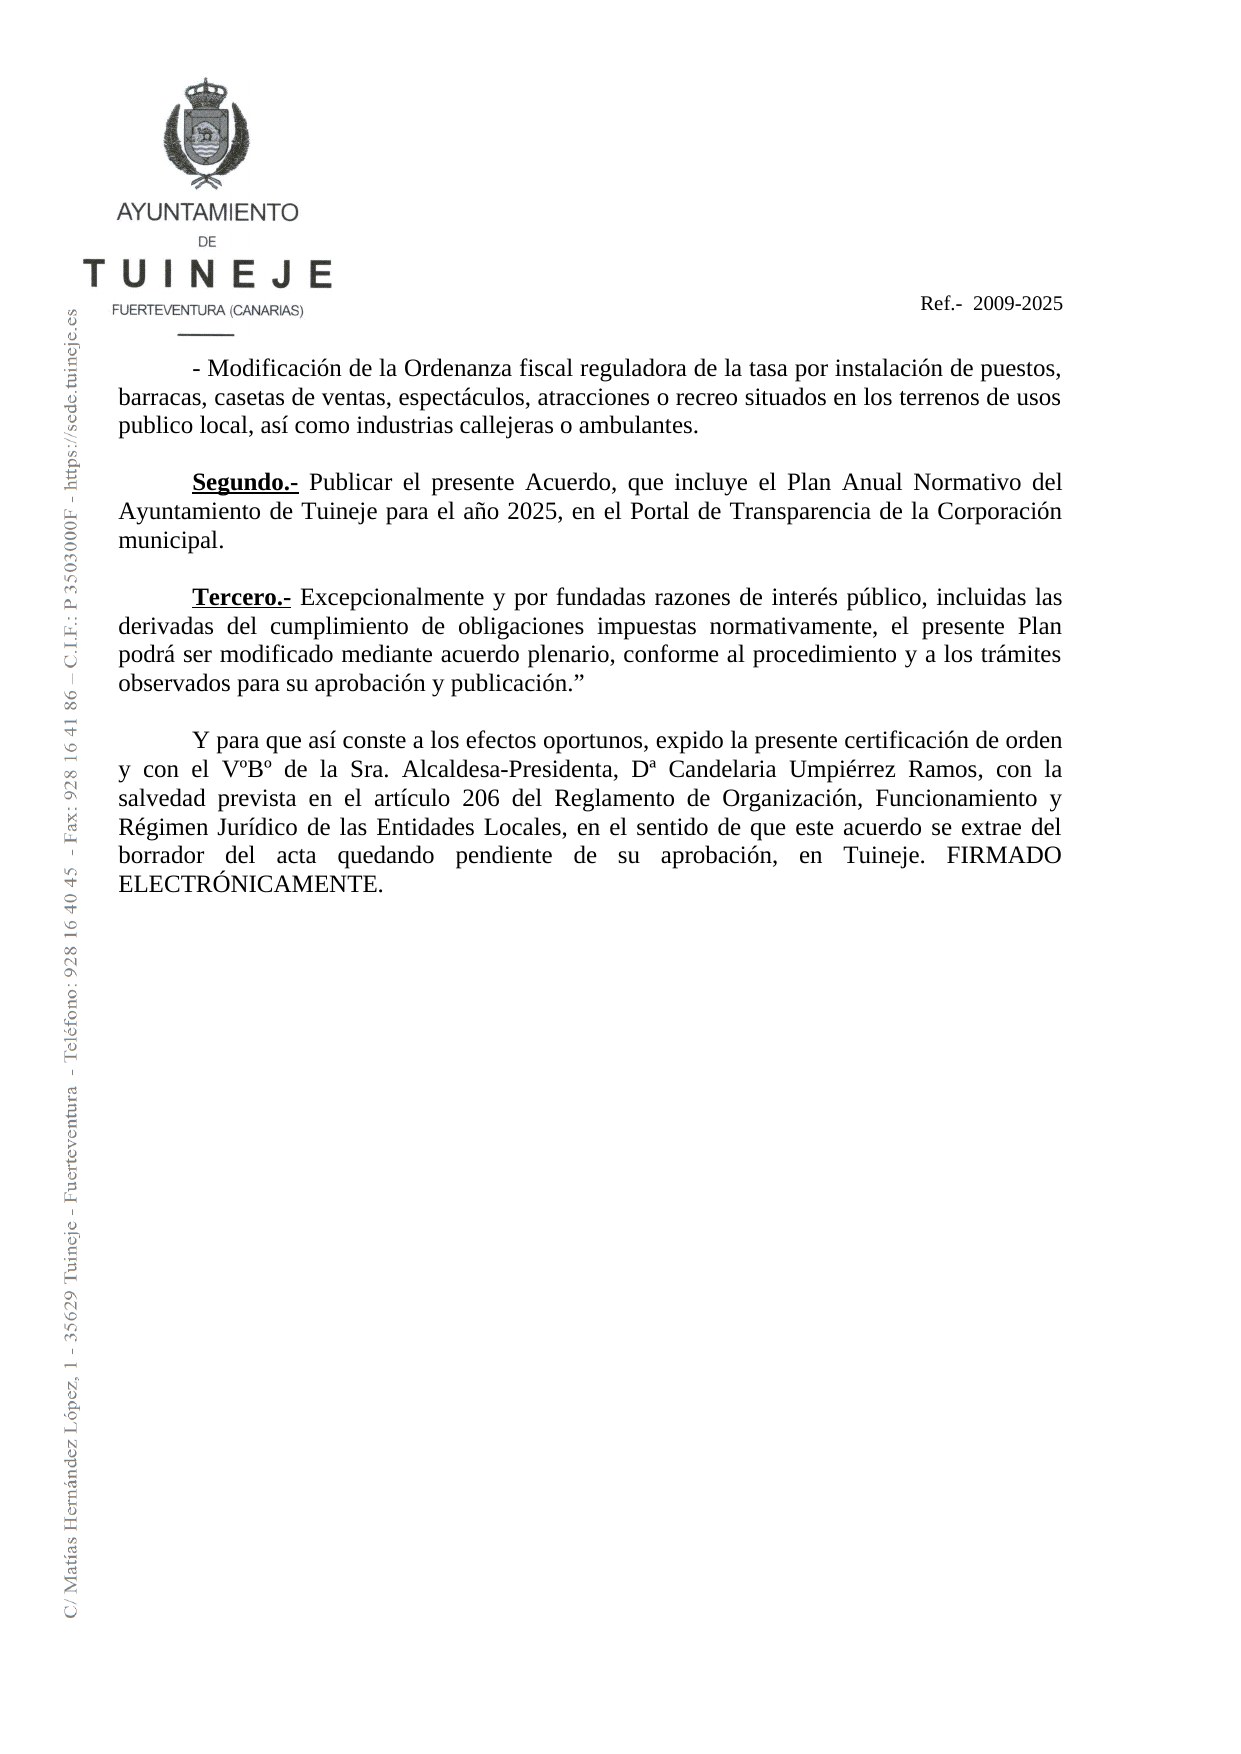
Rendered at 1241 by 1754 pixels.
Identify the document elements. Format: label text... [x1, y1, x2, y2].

picture [59, 75, 332, 1617]
text Segundo.- Publicar el presente Acuerdo, que incluye el Plan Anual Normativo del Ayuntamiento de Tuineje para el año 2025, en el Portal de Transparencia de la Corporación municipal. [118, 467, 1063, 554]
text Tercero.- Excepcionalmente y por fundadas razones de interés público, incluidas las derivadas del cumplimiento de obligaciones impuestas normativamente, el presente Plan podrá ser modificado mediante acuerdo plenario, conforme al procedimiento y a los trámites observados para su aprobación y publicación.” [118, 582, 1063, 697]
text Y para que así conste a los efectos oportunos, expido la presente certificación de orden y con el VºBº de la Sra. Alcaldesa-Presidenta, Dª Candelaria Umpiérrez Ramos, con la salvedad prevista en el artículo 206 del Reglamento de Organización, Funcionamiento y Régimen Jurídico de las Entidades Locales, en el sentido de que este acuerdo se extrae del borrador del acta quedando pendiente de su aprobación, en Tuineje. FIRMADO ELECTRÓNICAMENTE. [118, 725, 1063, 898]
text - Modificación de la Ordenanza fiscal reguladora de la tasa por instalación de puestos, barracas, casetas de ventas, espectáculos, atracciones o recreo situados en los terrenos de usos publico local, así como industrias callejeras o ambulantes. [118, 353, 1063, 439]
